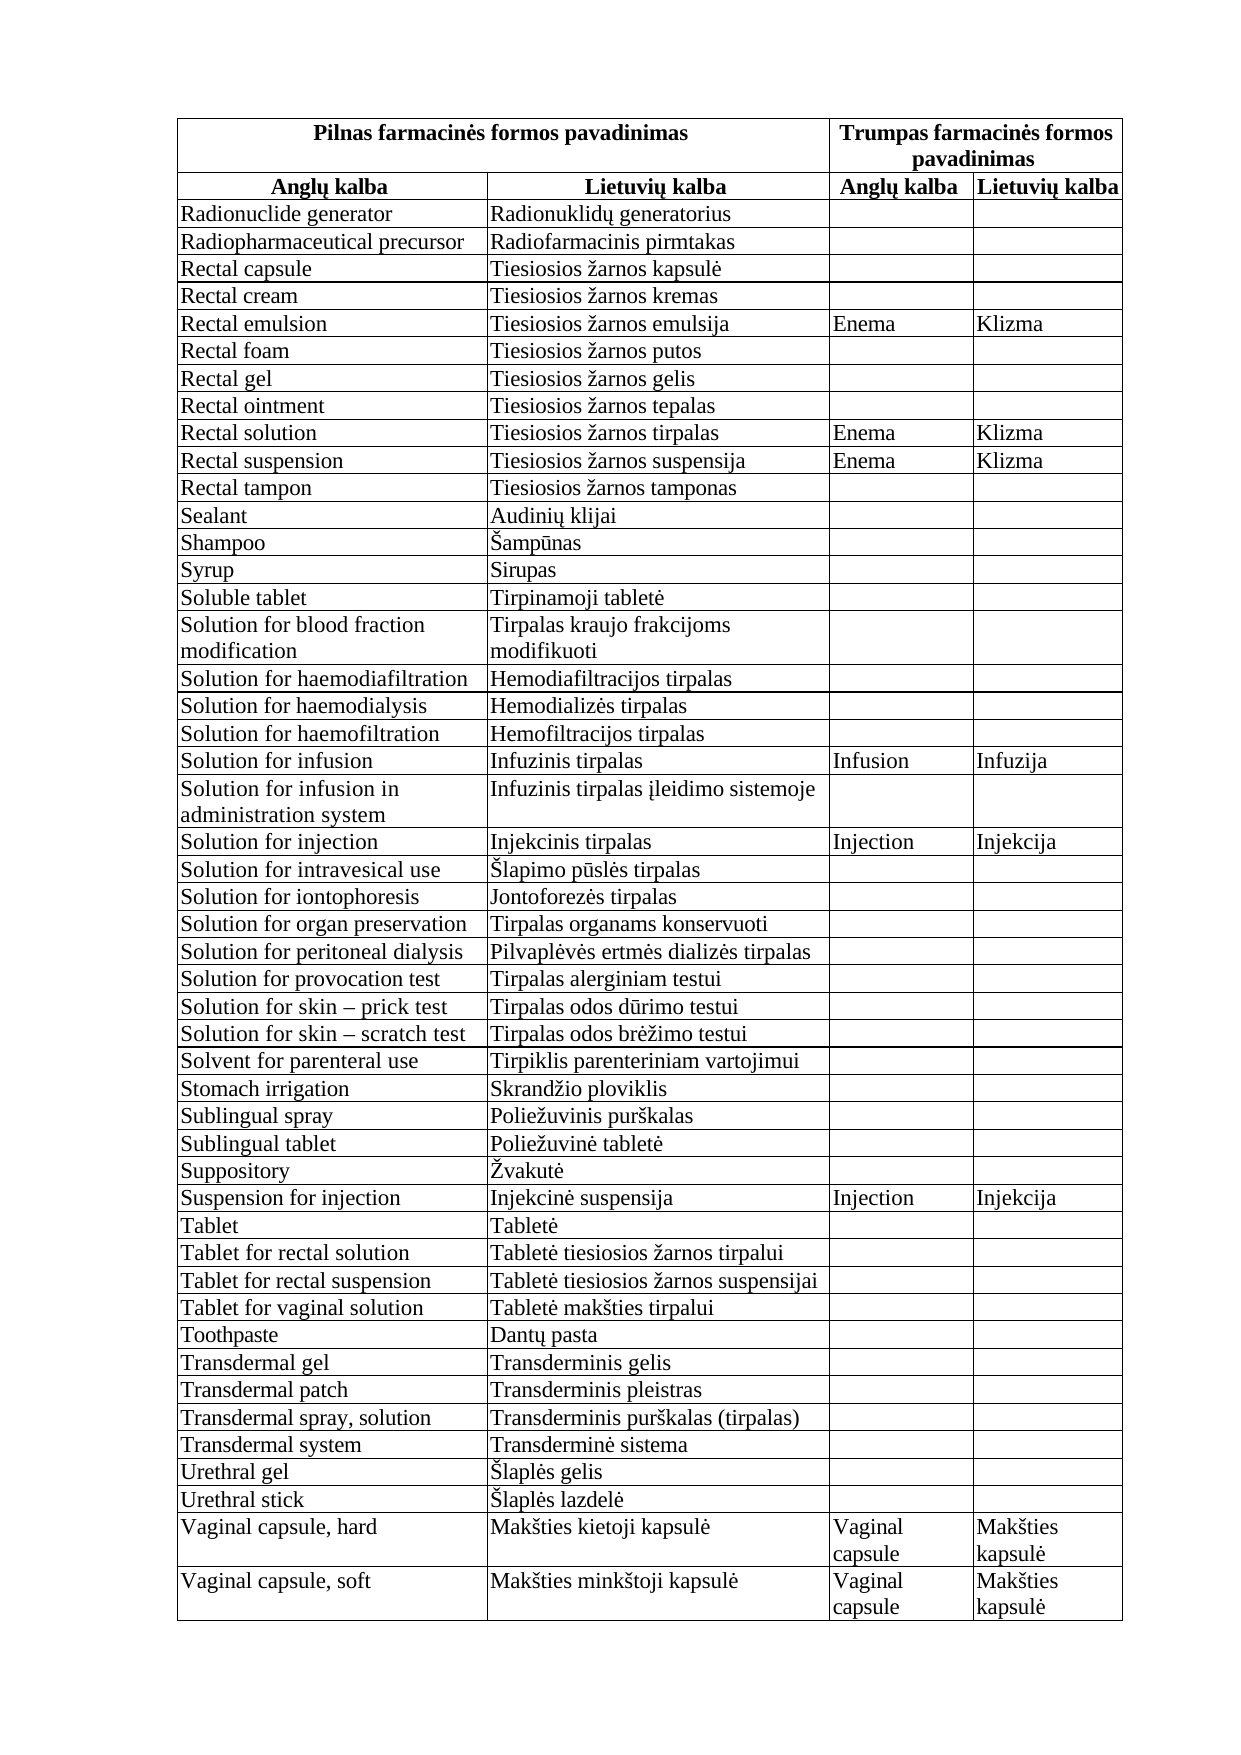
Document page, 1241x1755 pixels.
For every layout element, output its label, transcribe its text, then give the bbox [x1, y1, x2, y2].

table_cell Rectal gel [178, 365, 487, 391]
table_cell Dantų pasta [488, 1321, 829, 1348]
table_cell [974, 611, 1122, 664]
table_cell [974, 502, 1122, 528]
table_cell Tiesiosios žarnos tepalas [488, 392, 829, 418]
table_cell Tiesiosios žarnos suspensija [488, 447, 829, 473]
table_cell Makšties kapsulė [974, 1513, 1122, 1566]
table_header Trumpas farmacinės formos pavadinimas [830, 119, 1122, 172]
table_cell Makšties kapsulė [974, 1567, 1122, 1620]
table_cell [830, 255, 973, 281]
table_cell Vaginal capsule, hard [178, 1513, 487, 1566]
table_cell Solution for intravesical use [178, 856, 487, 882]
table_cell Sirupas [488, 556, 829, 583]
table_cell [830, 474, 973, 501]
table_cell [974, 1459, 1122, 1485]
table_cell Injection [830, 828, 973, 855]
table_cell Tiesiosios žarnos emulsija [488, 310, 829, 336]
table_cell Syrup [178, 556, 487, 583]
table_cell [830, 611, 973, 664]
table_cell Infusion [830, 747, 973, 773]
table_cell Enema [830, 310, 973, 336]
table_cell Tiesiosios žarnos gelis [488, 365, 829, 391]
table_cell Vaginal capsule, soft [178, 1567, 487, 1620]
table_cell Tiesiosios žarnos tirpalas [488, 420, 829, 446]
table_cell Tablet for vaginal solution [178, 1294, 487, 1320]
table_cell Transdermal spray, solution [178, 1404, 487, 1430]
table_cell Tiesiosios žarnos kapsulė [488, 255, 829, 281]
table_cell Rectal tampon [178, 474, 487, 501]
table_cell Skrandžio ploviklis [488, 1075, 829, 1101]
table_cell [830, 1459, 973, 1485]
table_cell [974, 1212, 1122, 1238]
table_cell Solution for infusion [178, 747, 487, 773]
table_cell [830, 693, 973, 719]
table_cell [974, 474, 1122, 501]
table_cell [974, 965, 1122, 992]
table_cell Solution for haemofiltration [178, 720, 487, 746]
table_cell [830, 938, 973, 964]
table_cell Injection [830, 1185, 973, 1211]
table_cell Solution for organ preservation [178, 911, 487, 937]
table_cell Sealant [178, 502, 487, 528]
table_cell [830, 529, 973, 555]
table_cell [974, 1321, 1122, 1348]
table_cell [830, 283, 973, 309]
table_cell [974, 1130, 1122, 1156]
table_cell Injekcinis tirpalas [488, 828, 829, 855]
table_cell [974, 911, 1122, 937]
table_cell Injekcinė suspensija [488, 1185, 829, 1211]
table_cell Solution for iontophoresis [178, 883, 487, 909]
table_cell Urethral gel [178, 1459, 487, 1485]
table_cell [830, 502, 973, 528]
table_cell [974, 228, 1122, 254]
table_cell Solution for injection [178, 828, 487, 855]
table_cell Radiofarmacinis pirmtakas [488, 228, 829, 254]
table_cell [830, 365, 973, 391]
table_cell Tirpalas kraujo frakcijoms modifikuoti [488, 611, 829, 664]
table_cell [974, 584, 1122, 610]
table_cell Solution for haemodiafiltration [178, 665, 487, 691]
table_cell Tiesiosios žarnos tamponas [488, 474, 829, 501]
table_cell Makšties minkštoji kapsulė [488, 1567, 829, 1620]
table_cell [830, 1048, 973, 1074]
table_cell Rectal foam [178, 337, 487, 364]
table_cell Vaginal capsule [830, 1567, 973, 1620]
table_cell Hemofiltracijos tirpalas [488, 720, 829, 746]
table_cell [830, 337, 973, 364]
table_cell [830, 1376, 973, 1403]
table_cell Tabletė tiesiosios žarnos tirpalui [488, 1239, 829, 1266]
table_cell [974, 556, 1122, 583]
table_cell Soluble tablet [178, 584, 487, 610]
table_cell [974, 337, 1122, 364]
table_cell Tirpalas organams konservuoti [488, 911, 829, 937]
table_cell Šlapimo pūslės tirpalas [488, 856, 829, 882]
table_cell Žvakutė [488, 1157, 829, 1183]
table_cell [830, 1075, 973, 1101]
table_cell Shampoo [178, 529, 487, 555]
table_cell Šlaplės gelis [488, 1459, 829, 1485]
table_cell Infuzinis tirpalas [488, 747, 829, 773]
table_cell Lietuvių kalba [974, 173, 1122, 199]
table_cell [830, 392, 973, 418]
table_cell Tiesiosios žarnos putos [488, 337, 829, 364]
table_cell [974, 1349, 1122, 1375]
table_cell [974, 392, 1122, 418]
table_cell [830, 200, 973, 227]
table_cell Urethral stick [178, 1486, 487, 1512]
table_cell Transderminis purškalas (tirpalas) [488, 1404, 829, 1430]
table_cell [974, 529, 1122, 555]
table_cell Transderminis pleistras [488, 1376, 829, 1403]
table_cell [974, 1431, 1122, 1457]
table_cell Injekcija [974, 828, 1122, 855]
table_cell [830, 584, 973, 610]
table_cell Lietuvių kalba [488, 173, 829, 199]
table_cell Anglų kalba [830, 173, 973, 199]
table_cell Rectal ointment [178, 392, 487, 418]
table_cell Anglų kalba [178, 173, 487, 199]
table_cell Tablet for rectal suspension [178, 1267, 487, 1293]
table_cell Hemodiafiltracijos tirpalas [488, 665, 829, 691]
table_cell [974, 856, 1122, 882]
table_cell [830, 720, 973, 746]
table_cell Transdermal system [178, 1431, 487, 1457]
table_cell Rectal emulsion [178, 310, 487, 336]
table_cell [830, 965, 973, 992]
table_cell Vaginal capsule [830, 1513, 973, 1566]
table_cell [974, 775, 1122, 827]
table_cell Solution for peritoneal dialysis [178, 938, 487, 964]
table_header Pilnas farmacinės formos pavadinimas [178, 119, 829, 172]
table_cell [974, 938, 1122, 964]
table_cell [974, 200, 1122, 227]
table_cell Makšties kietoji kapsulė [488, 1513, 829, 1566]
table_cell Infuzija [974, 747, 1122, 773]
table_cell [974, 1157, 1122, 1183]
table_cell Injekcija [974, 1185, 1122, 1211]
table_cell Tiesiosios žarnos kremas [488, 283, 829, 309]
table_cell [830, 1321, 973, 1348]
table_cell [974, 1404, 1122, 1430]
table_cell Solution for haemodialysis [178, 693, 487, 719]
table_cell [830, 883, 973, 909]
table_cell Transderminis gelis [488, 1349, 829, 1375]
table_cell [974, 1239, 1122, 1266]
table_cell Transdermal gel [178, 1349, 487, 1375]
table_cell Rectal capsule [178, 255, 487, 281]
table_cell Šampūnas [488, 529, 829, 555]
table_cell Rectal cream [178, 283, 487, 309]
table_cell [830, 1486, 973, 1512]
table_cell Transdermal patch [178, 1376, 487, 1403]
table_cell Solution for skin – prick test [178, 993, 487, 1019]
table_cell Tabletė makšties tirpalui [488, 1294, 829, 1320]
table_cell [830, 856, 973, 882]
table_cell Klizma [974, 447, 1122, 473]
table_cell Tirpalas odos brėžimo testui [488, 1020, 829, 1046]
table_cell Rectal suspension [178, 447, 487, 473]
table_cell [830, 228, 973, 254]
table_cell Radiopharmaceutical precursor [178, 228, 487, 254]
table_cell Audinių klijai [488, 502, 829, 528]
table_cell [974, 883, 1122, 909]
table_cell Solvent for parenteral use [178, 1048, 487, 1074]
table_cell [830, 1130, 973, 1156]
table_cell [974, 665, 1122, 691]
table_cell [974, 1267, 1122, 1293]
table_cell [830, 775, 973, 827]
table_cell Tabletė [488, 1212, 829, 1238]
table_cell Toothpaste [178, 1321, 487, 1348]
table_cell Suspension for injection [178, 1185, 487, 1211]
table_cell Solution for infusion in administration system [178, 775, 487, 827]
table_cell [830, 1294, 973, 1320]
table_cell Poliežuvinė tabletė [488, 1130, 829, 1156]
table_cell Jontoforezės tirpalas [488, 883, 829, 909]
table_cell Radionuclide generator [178, 200, 487, 227]
table_cell [974, 1294, 1122, 1320]
table_cell [830, 1239, 973, 1266]
table_cell Tablet for rectal solution [178, 1239, 487, 1266]
table_cell [830, 1020, 973, 1046]
table_cell [974, 283, 1122, 309]
table_cell Tirpinamoji tabletė [488, 584, 829, 610]
table_cell [830, 1267, 973, 1293]
table_cell Enema [830, 447, 973, 473]
table_cell [830, 1404, 973, 1430]
table_cell Rectal solution [178, 420, 487, 446]
table_cell [974, 693, 1122, 719]
table_cell Solution for skin – scratch test [178, 1020, 487, 1046]
table_cell [830, 1102, 973, 1129]
table_cell [830, 1431, 973, 1457]
table_cell Pilvaplėvės ertmės dializės tirpalas [488, 938, 829, 964]
table_cell Enema [830, 420, 973, 446]
table_cell [830, 1212, 973, 1238]
table_cell [830, 556, 973, 583]
table_cell [830, 1349, 973, 1375]
table_cell Hemodializės tirpalas [488, 693, 829, 719]
table_cell Klizma [974, 420, 1122, 446]
table_cell Sublingual spray [178, 1102, 487, 1129]
table_cell Solution for blood fraction modification [178, 611, 487, 664]
table_cell [830, 993, 973, 1019]
table_cell [974, 1020, 1122, 1046]
table_cell Suppository [178, 1157, 487, 1183]
table_cell [974, 255, 1122, 281]
table_cell Tirpalas alerginiam testui [488, 965, 829, 992]
table_cell [830, 1157, 973, 1183]
table_cell Tablet [178, 1212, 487, 1238]
table_cell [974, 720, 1122, 746]
table_cell Šlaplės lazdelė [488, 1486, 829, 1512]
table_cell Stomach irrigation [178, 1075, 487, 1101]
table_cell Tirpiklis parenteriniam vartojimui [488, 1048, 829, 1074]
table_cell Infuzinis tirpalas įleidimo sistemoje [488, 775, 829, 827]
table_cell [830, 665, 973, 691]
table_cell [974, 1102, 1122, 1129]
table_cell Transderminė sistema [488, 1431, 829, 1457]
table_cell [974, 1048, 1122, 1074]
table_cell Sublingual tablet [178, 1130, 487, 1156]
table_cell [830, 911, 973, 937]
table_cell Radionuklidų generatorius [488, 200, 829, 227]
table_cell [974, 1075, 1122, 1101]
table_cell Tabletė tiesiosios žarnos suspensijai [488, 1267, 829, 1293]
table_cell Solution for provocation test [178, 965, 487, 992]
table_cell [974, 1376, 1122, 1403]
table_cell Poliežuvinis purškalas [488, 1102, 829, 1129]
table_cell [974, 1486, 1122, 1512]
table_cell Tirpalas odos dūrimo testui [488, 993, 829, 1019]
table_cell Klizma [974, 310, 1122, 336]
table_cell [974, 993, 1122, 1019]
table_cell [974, 365, 1122, 391]
